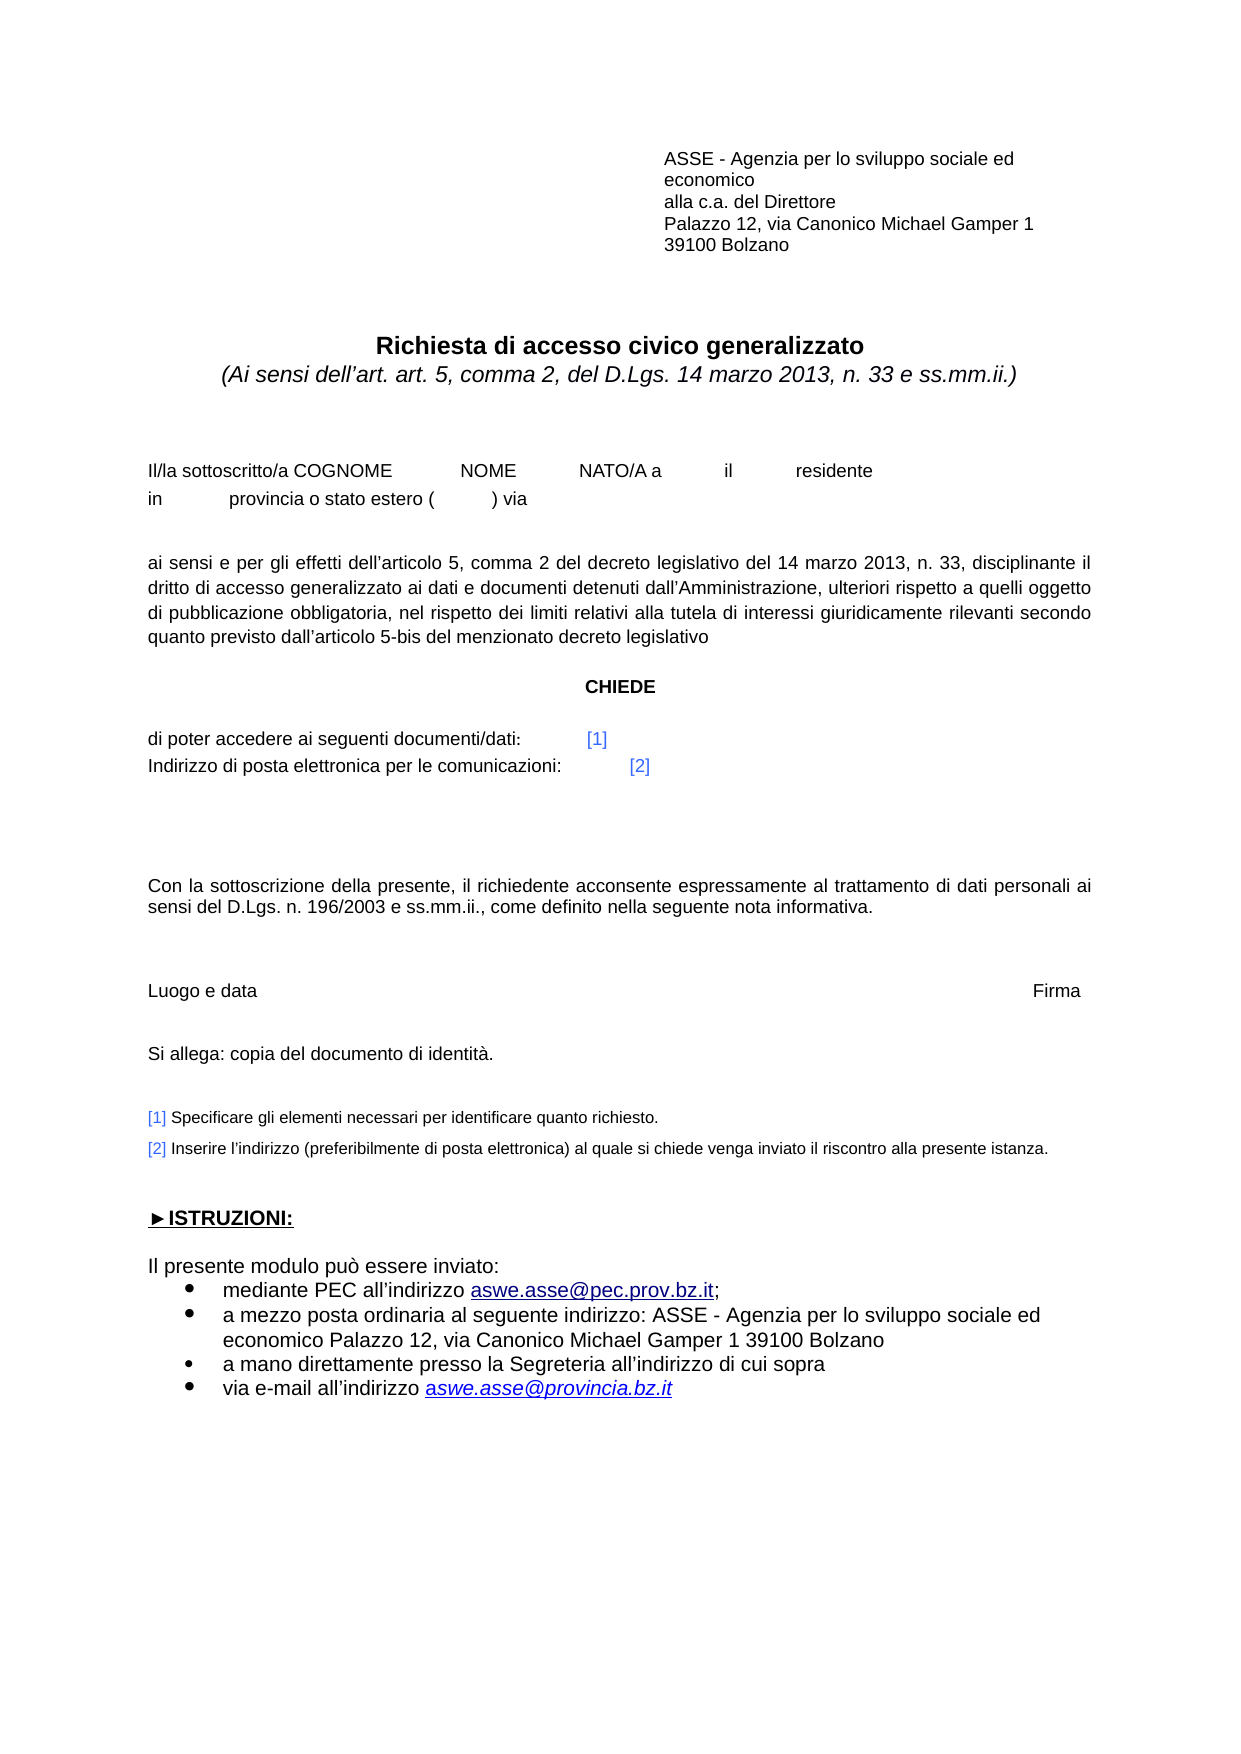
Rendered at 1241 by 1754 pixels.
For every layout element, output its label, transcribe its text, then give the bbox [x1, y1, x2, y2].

text alla c.a. del Direttore [590, 191, 1093, 212]
text 39100 Bolzano [590, 234, 1093, 255]
text Richiesta di accesso civico generalizzato [148, 330, 1093, 361]
text ASSE - Agenzia per lo sviluppo sociale ed economico [664, 148, 1093, 191]
text [2] Inserire l’indirizzo (preferibilmente di posta elettronica) al quale si chiede venga inviato il riscontro alla presente istanza. [148, 1127, 1093, 1158]
text Palazzo 12, via Canonico Michael Gamper 1 [590, 212, 1093, 234]
text (Ai sensi dell’art. art. 5, comma 2, del D.Lgs. 14 marzo 2013, n. 33 e ss.mm.ii.) [148, 361, 1093, 387]
table_header [148, 1401, 1093, 1633]
text Il presente modulo può essere inviato: [148, 1230, 1093, 1278]
text Luogo e data Firma [148, 971, 1093, 1002]
text in provincia o stato estero ( ) via [148, 485, 1093, 509]
text Indirizzo di posta elettronica per le comunicazioni: [2] [148, 753, 1093, 777]
list mediante PEC all’indirizzo aswe.asse@pec.prov.bz.it; [185, 1278, 1093, 1303]
text di poter accedere ai seguenti documenti/dati: [1] [148, 726, 1093, 750]
list via e-mail all’indirizzo aswe.asse@provincia.bz.it [185, 1376, 1093, 1401]
text Con la sottoscrizione della presente, il richiedente acconsente espressamente al trattamento di dati personali ai sensi del D.Lgs. n. 196/2003 e ss.mm.ii., come definito nella seguente nota informativa. [148, 874, 1093, 918]
text Si allega: copia del documento di identità. [148, 1033, 1093, 1064]
text ai sensi e per gli effetti dell’articolo 5, comma 2 del decreto legislativo del 14 marzo 2013, n. 33, disciplinante il dritto di accesso generalizzato ai dati e documenti detenuti dall’Amministrazione, ulteriori rispetto a quelli oggetto di pubblicazione obbligatoria, nel rispetto dei limiti relativi alla tutela di interessi giuridicamente rilevanti secondo quanto previsto dall’articolo 5-bis del menzionato decreto legislativo [148, 552, 1093, 648]
text Il/la sottoscritto/a COGNOME NOME NATO/A a il residente [148, 458, 1093, 482]
list a mano direttamente presso la Segreteria all’indirizzo di cui sopra [185, 1352, 1093, 1376]
text [1] Specificare gli elementi necessari per identificare quanto richiesto. [148, 1096, 1093, 1127]
list a mezzo posta ordinaria al seguente indirizzo: ASSE - Agenzia per lo sviluppo sociale ed economico Palazzo 12, via Canonico Michael Gamper 1 39100 Bolzano [185, 1303, 1093, 1352]
text ►ISTRUZIONI: [148, 1206, 1093, 1230]
text CHIEDE [148, 676, 1093, 697]
